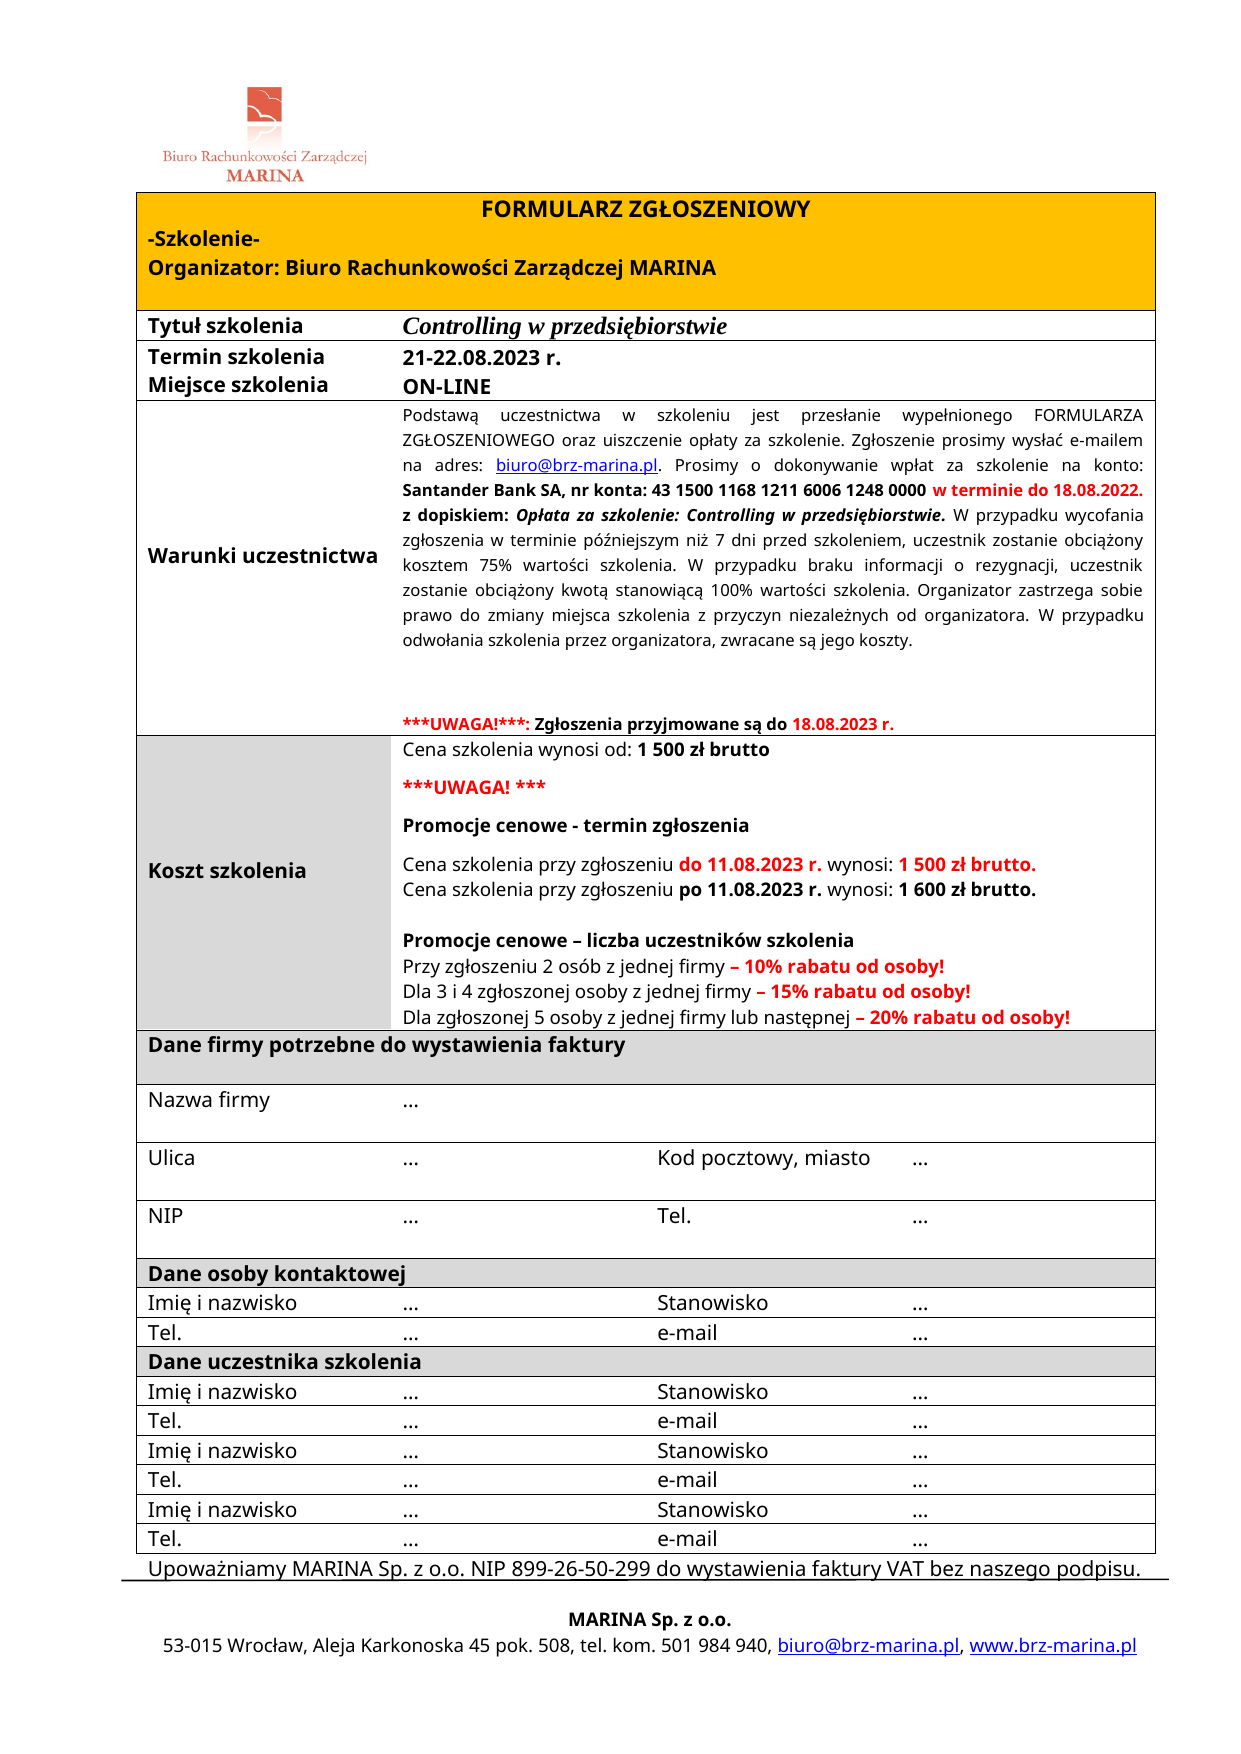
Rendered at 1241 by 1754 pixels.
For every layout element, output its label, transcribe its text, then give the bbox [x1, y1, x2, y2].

table_cell … [391, 1377, 646, 1405]
table_cell … [901, 1524, 1155, 1553]
table_cell … [391, 1143, 646, 1200]
table_cell Dane osoby kontaktowej [137, 1259, 1155, 1287]
table_cell Kod pocztowy, miasto [646, 1143, 901, 1200]
table_cell … [901, 1288, 1155, 1317]
table_cell Dane uczestnika szkolenia [137, 1347, 1155, 1376]
table_cell Controlling w przedsiębiorstwie [391, 311, 1155, 339]
table_cell 21-22.08.2023 r. ON-LINE [391, 341, 1155, 400]
table_cell … [391, 1406, 646, 1435]
table_cell … [901, 1318, 1155, 1346]
table_cell e-mail [646, 1406, 901, 1435]
table_cell … [901, 1377, 1155, 1405]
table_cell Cena szkolenia wynosi od: 1 500 zł brutto ***UWAGA! *** Promocje cenowe - termin zgłoszenia Cena szkolenia przy zgłoszeniu do 11.08.2023 r. wynosi: 1 500 zł brutto. Cena szkolenia przy zgłoszeniu po 11.08.2023 r. wynosi: 1 600 zł brutto. Promocje cenowe – liczba uczestników szkolenia Przy zgłoszeniu 2 osób z jednej firmy – 10% rabatu od osoby! Dla 3 i 4 zgłoszonej osoby z jednej firmy – 15% rabatu od osoby! Dla zgłoszonej 5 osoby z jednej firmy lub następnej – 20% rabatu od osoby! [391, 736, 1155, 1029]
table_cell … [391, 1085, 1155, 1142]
table_cell Tel. [137, 1406, 391, 1435]
table_cell Koszt szkolenia [137, 736, 391, 1029]
table_cell … [391, 1495, 646, 1523]
table_cell … [901, 1201, 1155, 1258]
table_cell … [901, 1143, 1155, 1200]
table_cell Ulica [137, 1143, 391, 1200]
table_cell … [901, 1495, 1155, 1523]
table_cell … [901, 1406, 1155, 1435]
table_cell … [391, 1318, 646, 1346]
table_cell Stanowisko [646, 1495, 901, 1523]
table_cell e-mail [646, 1524, 901, 1553]
text Upoważniamy MARINA Sp. z o.o. NIP 899-26-50-299 do wystawienia faktury VAT bez naszego podpisu. [148, 1554, 1152, 1579]
table_cell Tel. [137, 1465, 391, 1494]
table_cell Tytuł szkolenia [137, 311, 391, 339]
table_cell Tel. [646, 1201, 901, 1258]
table_cell Imię i nazwisko [137, 1288, 391, 1317]
table_cell Nazwa firmy [137, 1085, 391, 1142]
table_cell … [391, 1201, 646, 1258]
table_cell Tel. [137, 1318, 391, 1346]
table_cell Imię i nazwisko [137, 1436, 391, 1464]
table_cell NIP [137, 1201, 391, 1258]
table_cell … [901, 1436, 1155, 1464]
table_cell Podstawą uczestnictwa w szkoleniu jest przesłanie wypełnionego FORMULARZA ZGŁOSZENIOWEGO oraz uiszczenie opłaty za szkolenie. Zgłoszenie prosimy wysłać e-mailem na adres: biuro@brz-marina.pl. Prosimy o dokonywanie wpłat za szkolenie na konto: Santander Bank SA, nr konta: 43 1500 1168 1211 6006 1248 0000 w terminie do 18.08.2022. z dopiskiem: Opłata za szkolenie: Controlling w przedsiębiorstwie. W przypadku wycofania zgłoszenia w terminie późniejszym niż 7 dni przed szkoleniem, uczestnik zostanie obciążony kosztem 75% wartości szkolenia. W przypadku braku informacji o rezygnacji, uczestnik zostanie obciążony kwotą stanowiącą 100% wartości szkolenia. Organizator zastrzega sobie prawo do zmiany miejsca szkolenia z przyczyn niezależnych od organizatora. W przypadku odwołania szkolenia przez organizatora, zwracane są jego koszty. ***UWAGA!***: Zgłoszenia przyjmowane są do 18.08.2023 r. [391, 401, 1155, 735]
table_header FORMULARZ ZGŁOSZENIOWY -Szkolenie- Organizator: Biuro Rachunkowości Zarządczej MARINA [137, 193, 1155, 310]
table_cell Imię i nazwisko [137, 1495, 391, 1523]
table_cell Stanowisko [646, 1377, 901, 1405]
table_cell Tel. [137, 1524, 391, 1553]
table_cell Dane firmy potrzebne do wystawienia faktury [137, 1031, 1155, 1084]
table_cell e-mail [646, 1465, 901, 1494]
table_cell … [391, 1436, 646, 1464]
table_cell Termin szkolenia Miejsce szkolenia [137, 341, 391, 400]
table_cell Stanowisko [646, 1288, 901, 1317]
table_cell … [391, 1524, 646, 1553]
table_cell Warunki uczestnictwa [137, 401, 391, 735]
table_cell … [391, 1288, 646, 1317]
table_cell … [391, 1465, 646, 1494]
table_cell Stanowisko [646, 1436, 901, 1464]
table_cell e-mail [646, 1318, 901, 1346]
table_cell Imię i nazwisko [137, 1377, 391, 1405]
table_cell … [901, 1465, 1155, 1494]
